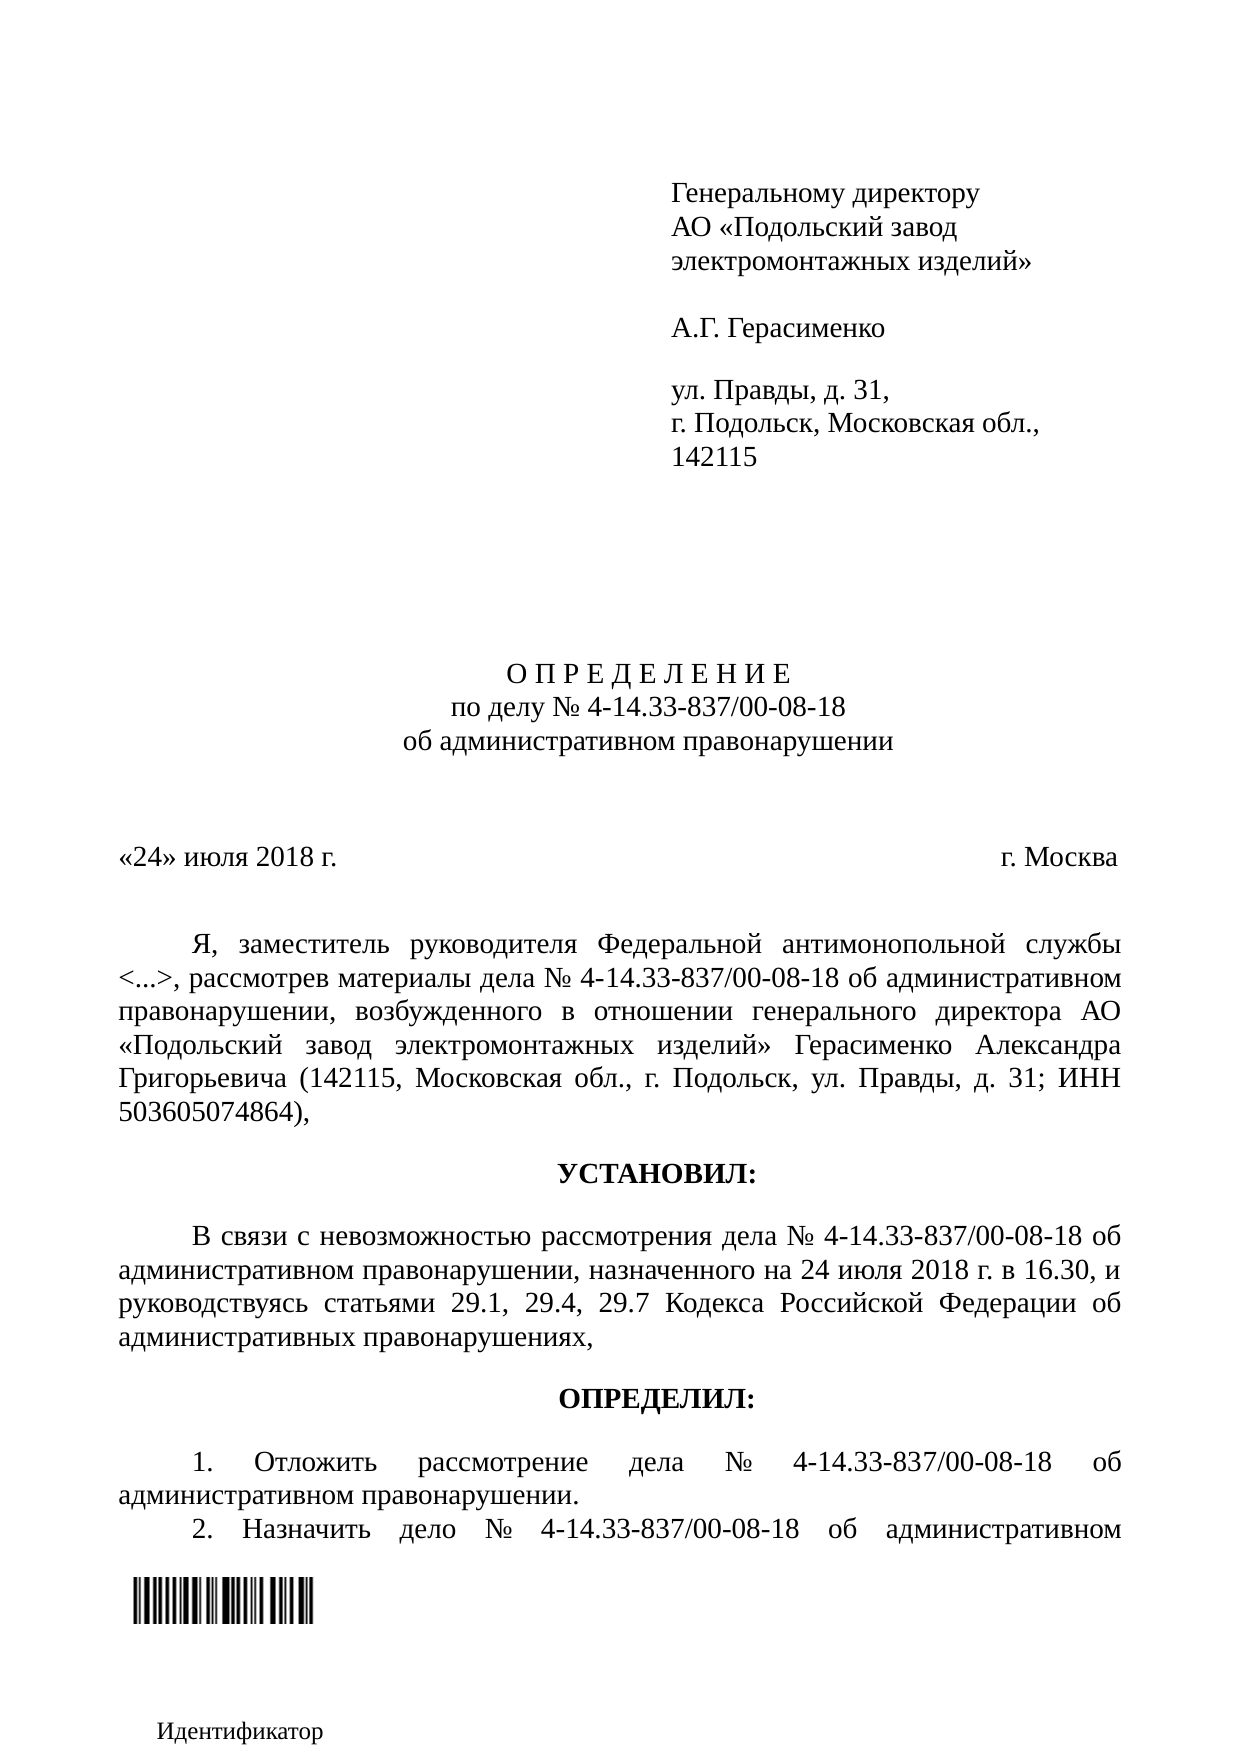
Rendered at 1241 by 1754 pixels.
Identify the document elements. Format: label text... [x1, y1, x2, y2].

text В связи с невозможностью рассмотрения дела № 4-14.33-837/00-08-18 об административном правонарушении, назначенного на 24 июля 2018 г. в 16.30, и руководствуясь статьями 29.1, 29.4, 29.7 Кодекса Российской Федерации об административных правонарушениях, [118, 1218, 1122, 1353]
text АО «Подольский завод [561, 209, 1122, 243]
text по делу № 4-14.33-837/00-08-18 [118, 689, 1122, 723]
text А.Г. Герасименко [634, 310, 1122, 343]
text О П Р Е Д Е Л Е Н И Е [118, 656, 1122, 689]
text 2. Назначить дело № 4-14.33-837/00-08-18 об административном [118, 1511, 1122, 1544]
text ОПРЕДЕЛИЛ: [118, 1381, 1122, 1415]
text Генеральному директору [561, 176, 1122, 209]
text 1. Отложить рассмотрение дела № 4-14.33-837/00-08-18 об административном правонарушении. [118, 1444, 1122, 1511]
picture [118, 1577, 331, 1624]
text 142115 [634, 439, 1122, 473]
text об административном правонарушении [118, 723, 1122, 756]
text УСТАНОВИЛ: [118, 1156, 1122, 1190]
text г. Подольск, Московская обл., [634, 406, 1122, 439]
text Я, заместитель руководителя Федеральной антимонопольной службы <...>, рассмотрев материалы дела № 4-14.33-837/00-08-18 об административном правонарушении, возбужденного в отношении генерального директора АО «Подольский завод электромонтажных изделий» Герасименко Александра Григорьевича (142115, Московская обл., г. Подольск, ул. Правды, д. 31; ИНН 503605074864), [118, 926, 1122, 1127]
text «24» июля 2018 г. г. Москва [118, 839, 1122, 872]
text ул. Правды, д. 31, [634, 372, 1122, 406]
text электромонтажных изделий» [634, 243, 1122, 276]
